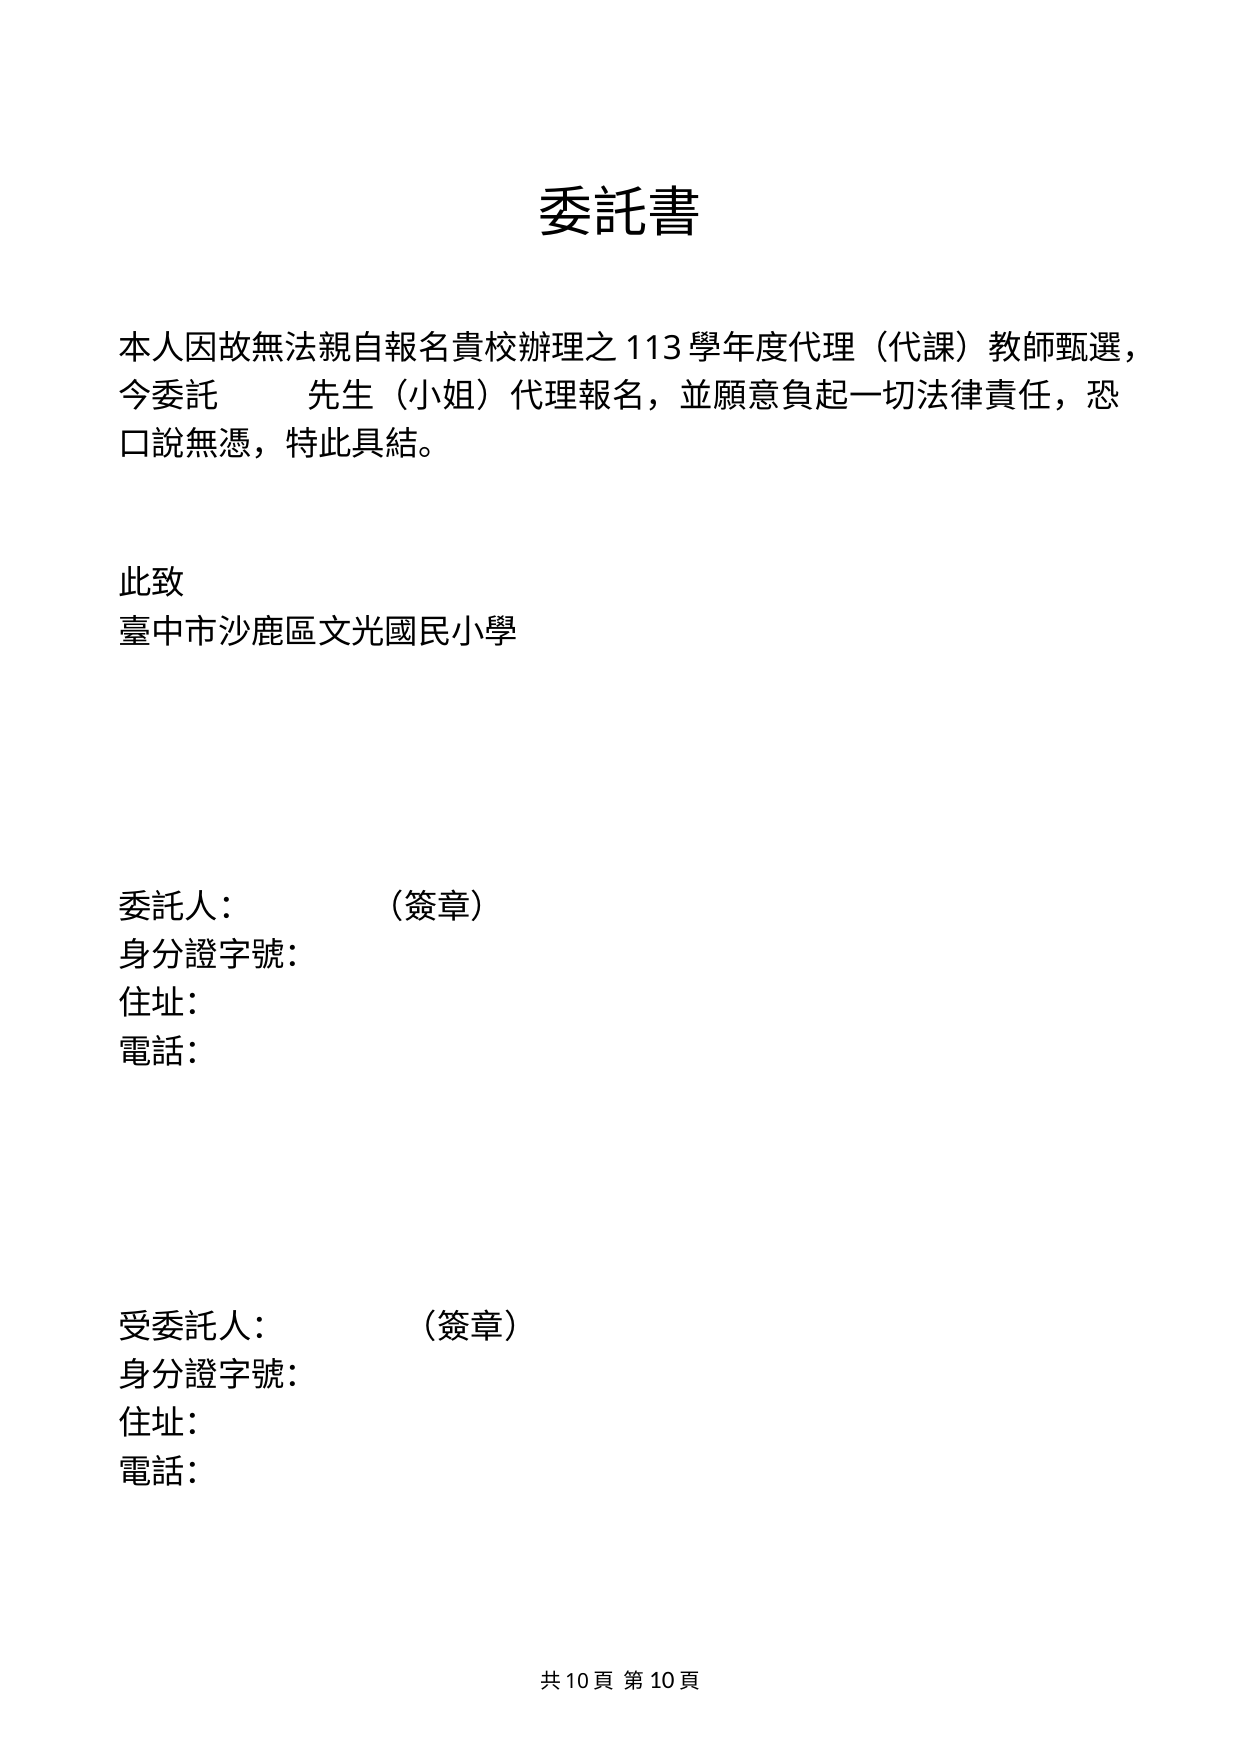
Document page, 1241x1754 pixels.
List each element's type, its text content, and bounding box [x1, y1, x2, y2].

text 此致 [118, 556, 1122, 604]
text 臺中市沙鹿區文光國民小學 [118, 604, 1122, 653]
text 電話： [118, 1444, 1122, 1493]
text 本人因故無法親自報名貴校辦理之113學年度代理（代課）教師甄選， [118, 320, 1122, 369]
text 住址： [118, 976, 1122, 1024]
text 委託書 [118, 168, 1122, 247]
text 身分證字號： [118, 1348, 1122, 1396]
text 委託人： （簽章） [118, 880, 1122, 928]
text 住址： [118, 1396, 1122, 1444]
text 受委託人： （簽章） [118, 1300, 1122, 1348]
text 電話： [118, 1024, 1122, 1073]
text 今委託 先生（小姐）代理報名，並願意負起一切法律責任，恐口說無憑，特此具結。 [118, 369, 1122, 465]
text 身分證字號： [118, 928, 1122, 976]
